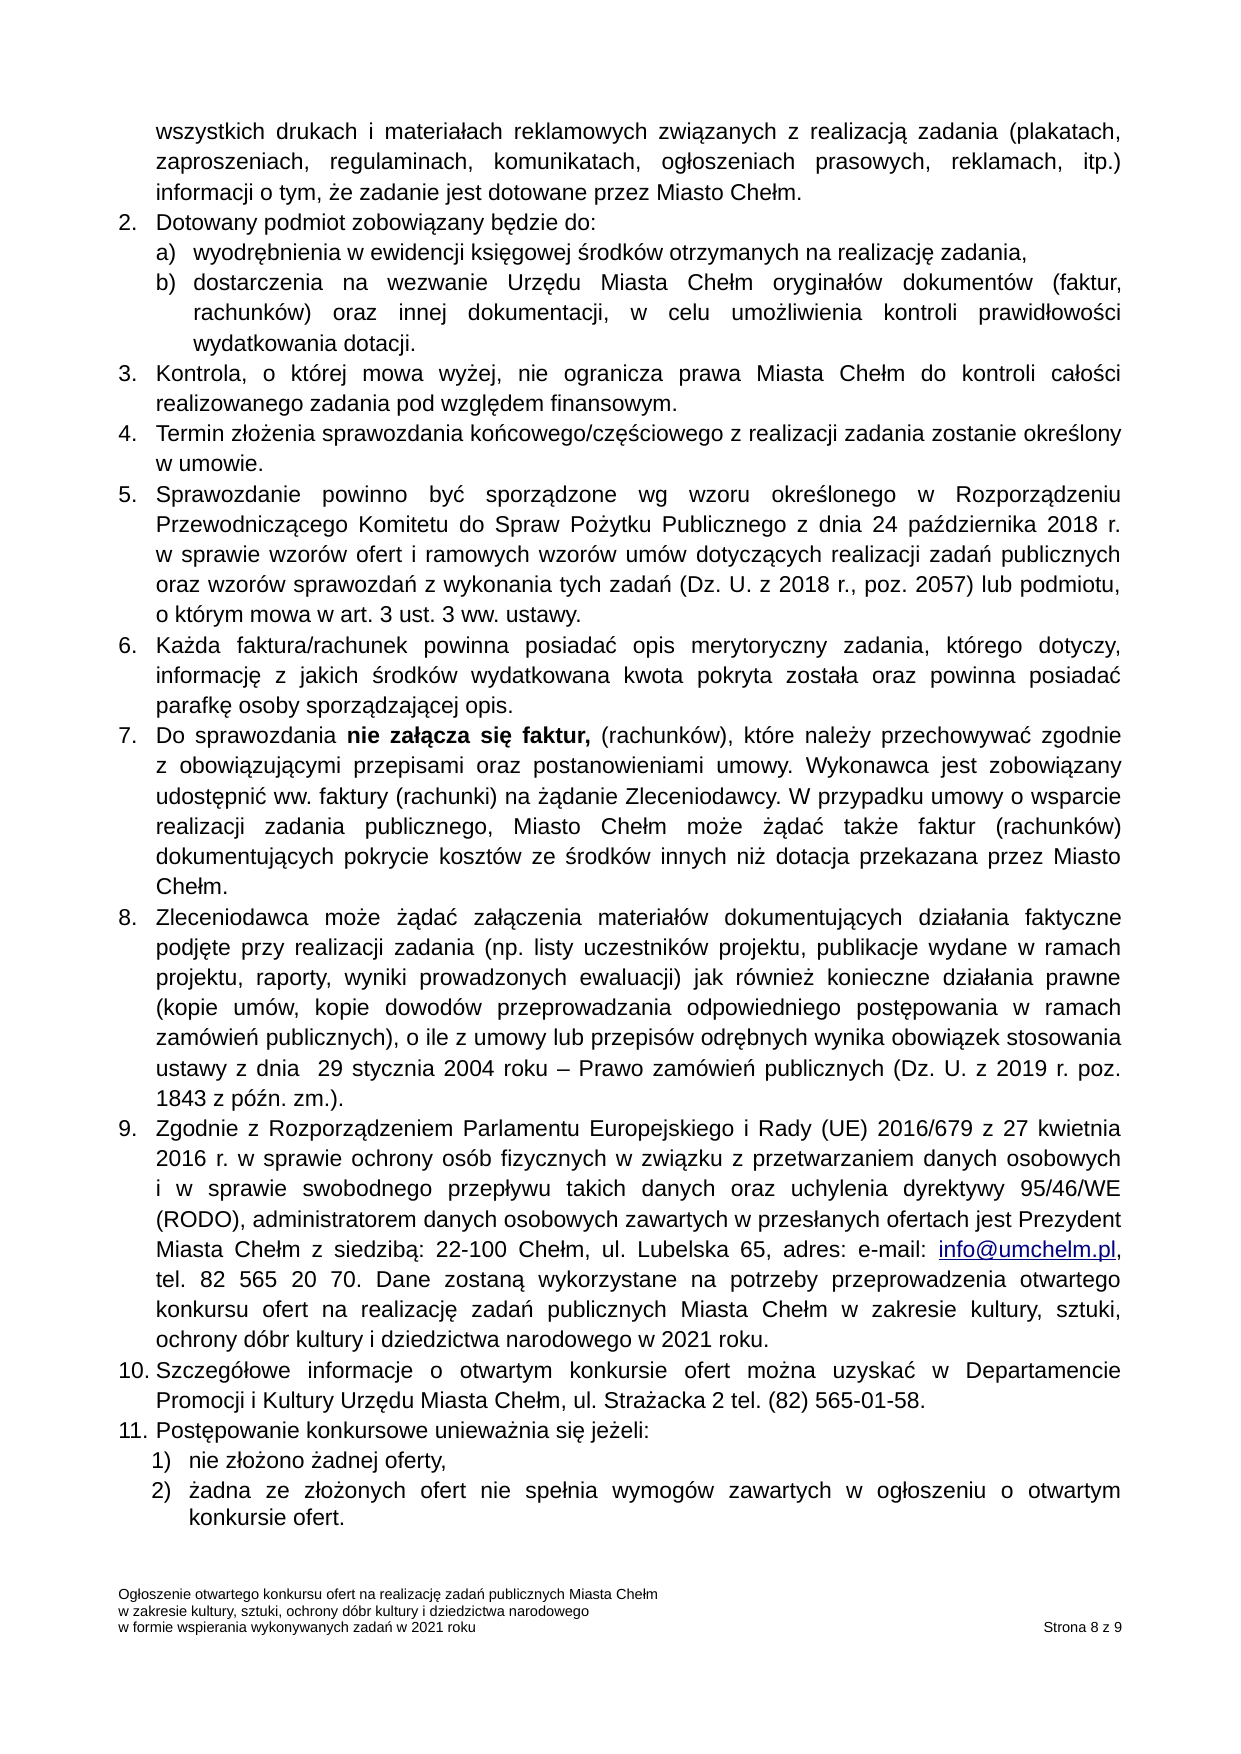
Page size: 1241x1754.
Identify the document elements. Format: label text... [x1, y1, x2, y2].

list Postępowanie konkursowe unieważnia się jeżeli: [118, 1417, 1122, 1443]
list Sprawozdanie powinno być sporządzone wg wzoru określonego w Rozporządzeniu Przewodniczącego Komitetu do Spraw Pożytku Publicznego z dnia 24 października 2018 r. w sprawie wzorów ofert i ramowych wzorów umów dotyczących realizacji zadań publicznych oraz wzorów sprawozdań z wykonania tych zadań (Dz. U. z 2018 r., poz. 2057) lub podmiotu, o którym mowa w art. 3 ust. 3 ww. ustawy. [118, 481, 1122, 628]
list Termin złożenia sprawozdania końcowego/częściowego z realizacji zadania zostanie określony w umowie. [118, 420, 1122, 477]
list wyodrębnienia w ewidencji księgowej środków otrzymanych na realizację zadania, [156, 239, 1122, 265]
list Zgodnie z Rozporządzeniem Parlamentu Europejskiego i Rady (UE) 2016/679 z 27 kwietnia 2016 r. w sprawie ochrony osób fizycznych w związku z przetwarzaniem danych osobowych i w sprawie swobodnego przepływu takich danych oraz uchylenia dyrektywy 95/46/WE (RODO), administratorem danych osobowych zawartych w przesłanych ofertach jest Prezydent Miasta Chełm z siedzibą: 22-100 Chełm, ul. Lubelska 65, adres: e-mail: info@umchelm.pl, tel. 82 565 20 70. Dane zostaną wykorzystane na potrzeby przeprowadzenia otwartego konkursu ofert na realizację zadań publicznych Miasta Chełm w zakresie kultury, sztuki, ochrony dóbr kultury i dziedzictwa narodowego w 2021 roku. [118, 1115, 1122, 1353]
list Szczegółowe informacje o otwartym konkursie ofert można uzyskać w Departamencie Promocji i Kultury Urzędu Miasta Chełm, ul. Strażacka 2 tel. (82) 565-01-58. [118, 1357, 1122, 1413]
list nie złożono żadnej oferty, [151, 1447, 1122, 1474]
list Do sprawozdania nie załącza się faktur, (rachunków), które należy przechowywać zgodnie z obowiązującymi przepisami oraz postanowieniami umowy. Wykonawca jest zobowiązany udostępnić ww. faktury (rachunki) na żądanie Zleceniodawcy. W przypadku umowy o wsparcie realizacji zadania publicznego, Miasto Chełm może żądać także faktur (rachunków) dokumentujących pokrycie kosztów ze środków innych niż dotacja przekazana przez Miasto Chełm. [118, 722, 1122, 900]
list Zleceniodawca może żądać załączenia materiałów dokumentujących działania faktyczne podjęte przy realizacji zadania (np. listy uczestników projektu, publikacje wydane w ramach projektu, raporty, wyniki prowadzonych ewaluacji) jak również konieczne działania prawne (kopie umów, kopie dowodów przeprowadzania odpowiedniego postępowania w ramach zamówień publicznych), o ile z umowy lub przepisów odrębnych wynika obowiązek stosowania ustawy z dnia 29 stycznia 2004 roku – Prawo zamówień publicznych (Dz. U. z 2019 r. poz. 1843 z późn. zm.). [118, 903, 1122, 1111]
list dostarczenia na wezwanie Urzędu Miasta Chełm oryginałów dokumentów (faktur, rachunków) oraz innej dokumentacji, w celu umożliwienia kontroli prawidłowości wydatkowania dotacji. [156, 269, 1122, 356]
list żadna ze złożonych ofert nie spełnia wymogów zawartych w ogłoszeniu o otwartym konkursie ofert. [151, 1477, 1122, 1530]
list Każda faktura/rachunek powinna posiadać opis merytoryczny zadania, którego dotyczy, informację z jakich środków wydatkowana kwota pokryta została oraz powinna posiadać parafkę osoby sporządzającej opis. [118, 632, 1122, 718]
list Dotowany podmiot zobowiązany będzie do: [118, 209, 1122, 235]
list wszystkich drukach i materiałach reklamowych związanych z realizacją zadania (plakatach, zaproszeniach, regulaminach, komunikatach, ogłoszeniach prasowych, reklamach, itp.) informacji o tym, że zadanie jest dotowane przez Miasto Chełm. [118, 118, 1122, 205]
list Kontrola, o której mowa wyżej, nie ogranicza prawa Miasta Chełm do kontroli całości realizowanego zadania pod względem finansowym. [118, 360, 1122, 416]
